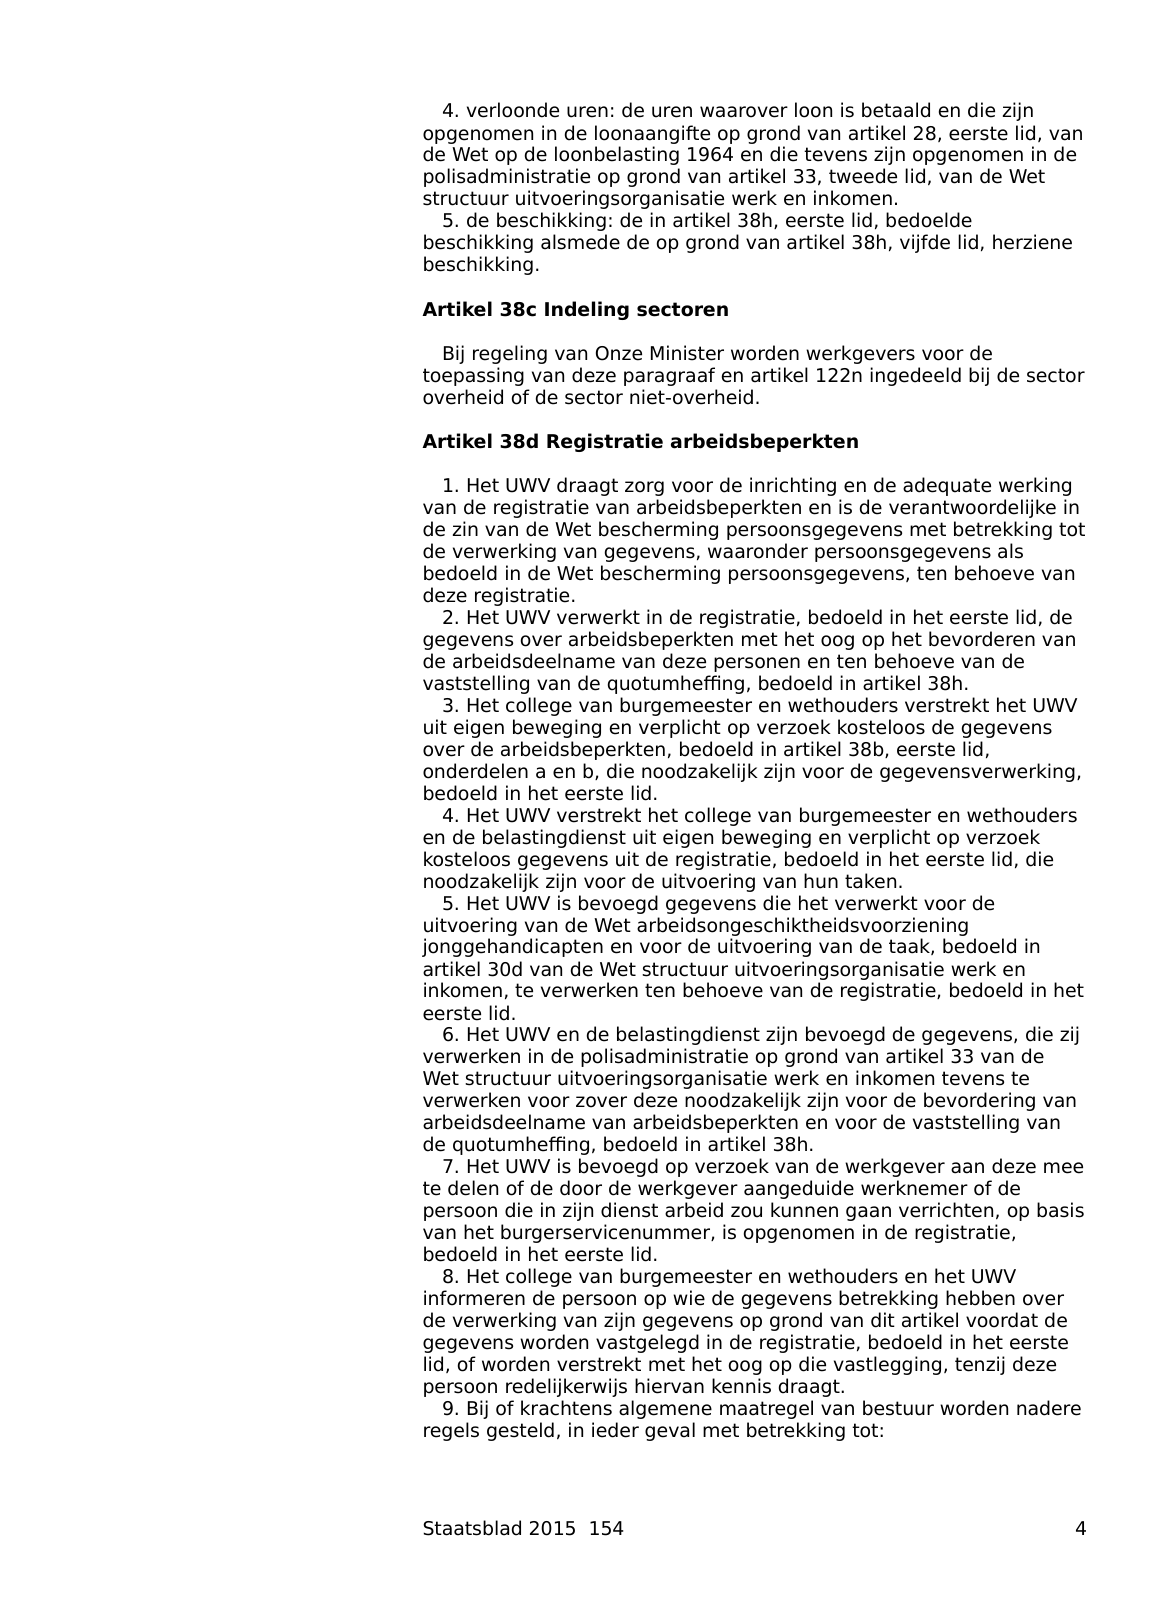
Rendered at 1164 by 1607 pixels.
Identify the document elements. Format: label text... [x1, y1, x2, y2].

text 6. Het UWV en de belastingdienst zijn bevoegd de gegevens, die zij verwerken in de polisadministratie op grond van artikel 33 van de Wet structuur uitvoeringsorganisatie werk en inkomen tevens te verwerken voor zover deze noodzakelijk zijn voor de bevordering van arbeidsdeelname van arbeidsbeperkten en voor de vaststelling van de quotumheffing, bedoeld in artikel 38h. [422, 1024, 1087, 1156]
text 1. Het UWV draagt zorg voor de inrichting en de adequate werking van de registratie van arbeidsbeperkten en is de verantwoordelijke in de zin van de Wet bescherming persoonsgegevens met betrekking tot de verwerking van gegevens, waaronder persoonsgegevens als bedoeld in de Wet bescherming persoonsgegevens, ten behoeve van deze registratie. [422, 475, 1087, 607]
text 8. Het college van burgemeester en wethouders en het UWV informeren de persoon op wie de gegevens betrekking hebben over de verwerking van zijn gegevens op grond van dit artikel voordat de gegevens worden vastgelegd in de registratie, bedoeld in het eerste lid, of worden verstrekt met het oog op die vastlegging, tenzij deze persoon redelijkerwijs hiervan kennis draagt. [422, 1266, 1087, 1398]
text Bij regeling van Onze Minister worden werkgevers voor de toepassing van deze paragraaf en artikel 122n ingedeeld bij de sector overheid of de sector niet-overheid. [422, 343, 1087, 408]
text 9. Bij of krachtens algemene maatregel van bestuur worden nadere regels gesteld, in ieder geval met betrekking tot: [422, 1398, 1087, 1442]
subtitle Artikel 38c Indeling sectoren [422, 298, 1087, 320]
subtitle Artikel 38d Registratie arbeidsbeperkten [422, 431, 1087, 453]
text 4. Het UWV verstrekt het college van burgemeester en wethouders en de belastingdienst uit eigen beweging en verplicht op verzoek kosteloos gegevens uit de registratie, bedoeld in het eerste lid, die noodzakelijk zijn voor de uitvoering van hun taken. [422, 804, 1087, 892]
text 3. Het college van burgemeester en wethouders verstrekt het UWV uit eigen beweging en verplicht op verzoek kosteloos de gegevens over de arbeidsbeperkten, bedoeld in artikel 38b, eerste lid, onderdelen a en b, die noodzakelijk zijn voor de gegevensverwerking, bedoeld in het eerste lid. [422, 695, 1087, 804]
text 2. Het UWV verwerkt in de registratie, bedoeld in het eerste lid, de gegevens over arbeidsbeperkten met het oog op het bevorderen van de arbeidsdeelname van deze personen en ten behoeve van de vaststelling van de quotumheffing, bedoeld in artikel 38h. [422, 607, 1087, 695]
text 5. de beschikking: de in artikel 38h, eerste lid, bedoelde beschikking alsmede de op grond van artikel 38h, vijfde lid, herziene beschikking. [422, 210, 1087, 276]
text 4. verloonde uren: de uren waarover loon is betaald en die zijn opgenomen in de loonaangifte op grond van artikel 28, eerste lid, van de Wet op de loonbelasting 1964 en die tevens zijn opgenomen in de polisadministratie op grond van artikel 33, tweede lid, van de Wet structuur uitvoeringsorganisatie werk en inkomen. [422, 100, 1087, 210]
text 7. Het UWV is bevoegd op verzoek van de werkgever aan deze mee te delen of de door de werkgever aangeduide werknemer of de persoon die in zijn dienst arbeid zou kunnen gaan verrichten, op basis van het burgerservicenummer, is opgenomen in de registratie, bedoeld in het eerste lid. [422, 1156, 1087, 1266]
text 5. Het UWV is bevoegd gegevens die het verwerkt voor de uitvoering van de Wet arbeidsongeschiktheidsvoorziening jonggehandicapten en voor de uitvoering van de taak, bedoeld in artikel 30d van de Wet structuur uitvoeringsorganisatie werk en inkomen, te verwerken ten behoeve van de registratie, bedoeld in het eerste lid. [422, 892, 1087, 1024]
